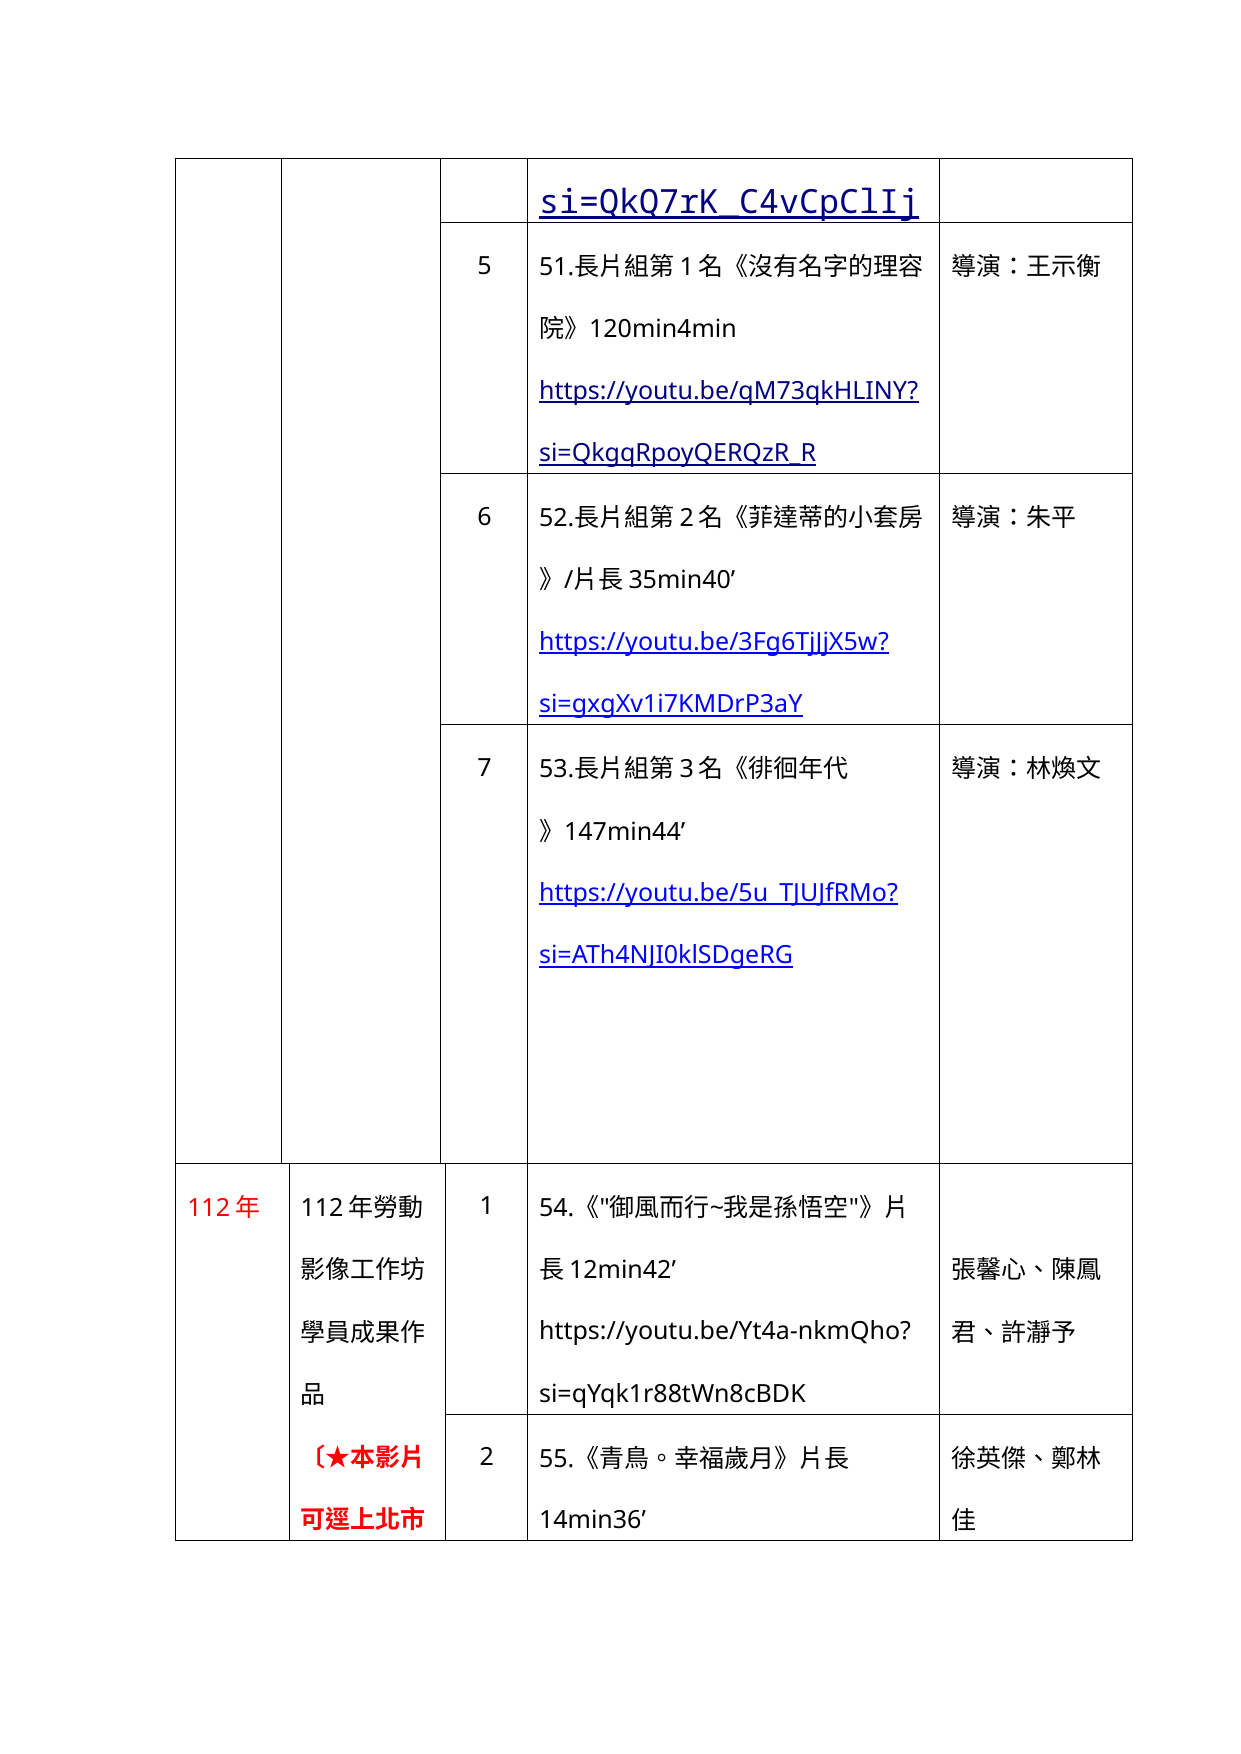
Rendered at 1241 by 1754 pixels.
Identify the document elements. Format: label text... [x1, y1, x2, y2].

table_cell 55.《青鳥。幸福歲月》片長14min36’ [528, 1415, 939, 1539]
table_cell 徐英傑、鄭林佳 [940, 1415, 1132, 1539]
table_cell 7 [441, 725, 527, 1162]
table_cell 54.《"御風而行~我是孫悟空"》片長12min42’ https://youtu.be/Yt4a-nkmQho?si=qYqk1r88tWn8cBDK [528, 1164, 939, 1413]
table_cell [1133, 222, 1140, 473]
table_cell [940, 159, 1132, 222]
table_cell [282, 159, 440, 1162]
table_cell [176, 159, 281, 1162]
table_cell 導演：林煥文 [940, 725, 1132, 1162]
table_cell 112年 [176, 1164, 289, 1539]
table_cell 5 [441, 223, 527, 473]
table_cell 6 [441, 474, 527, 724]
table_cell 導演：朱平 [940, 474, 1132, 724]
table_cell [1133, 158, 1140, 222]
table_cell 1 [446, 1164, 527, 1413]
table_cell 2 [446, 1415, 527, 1539]
table_cell 51.長片組第1名《沒有名字的理容院》120min4min https://youtu.be/qM73qkHLINY?si=QkgqRpoyQERQzR_R [528, 223, 939, 473]
table_cell [1133, 1414, 1140, 1539]
table_cell 112年勞動影像工作坊學員成果作品 〔★本影片可逕上北市 [290, 1164, 445, 1539]
table_cell [1133, 724, 1140, 1162]
table_cell [441, 159, 527, 222]
table_cell 導演：王示衡 [940, 223, 1132, 473]
table_cell 52.長片組第2名《菲達蒂的小套房》/片長35min40’ https://youtu.be/3Fg6TjJjX5w?si=gxgXv1i7KMDrP3aY [528, 474, 939, 724]
table_cell [1133, 1163, 1140, 1413]
table_cell [1133, 473, 1140, 724]
table_cell si=QkQ7rK_C4vCpClIj [528, 159, 939, 222]
table_cell 53.長片組第3名《徘徊年代》147min44’ https://youtu.be/5u_TJUJfRMo?si=ATh4NJI0klSDgeRG [528, 725, 939, 1162]
table_cell 張馨心、陳鳳君、許瀞予 [940, 1164, 1132, 1413]
